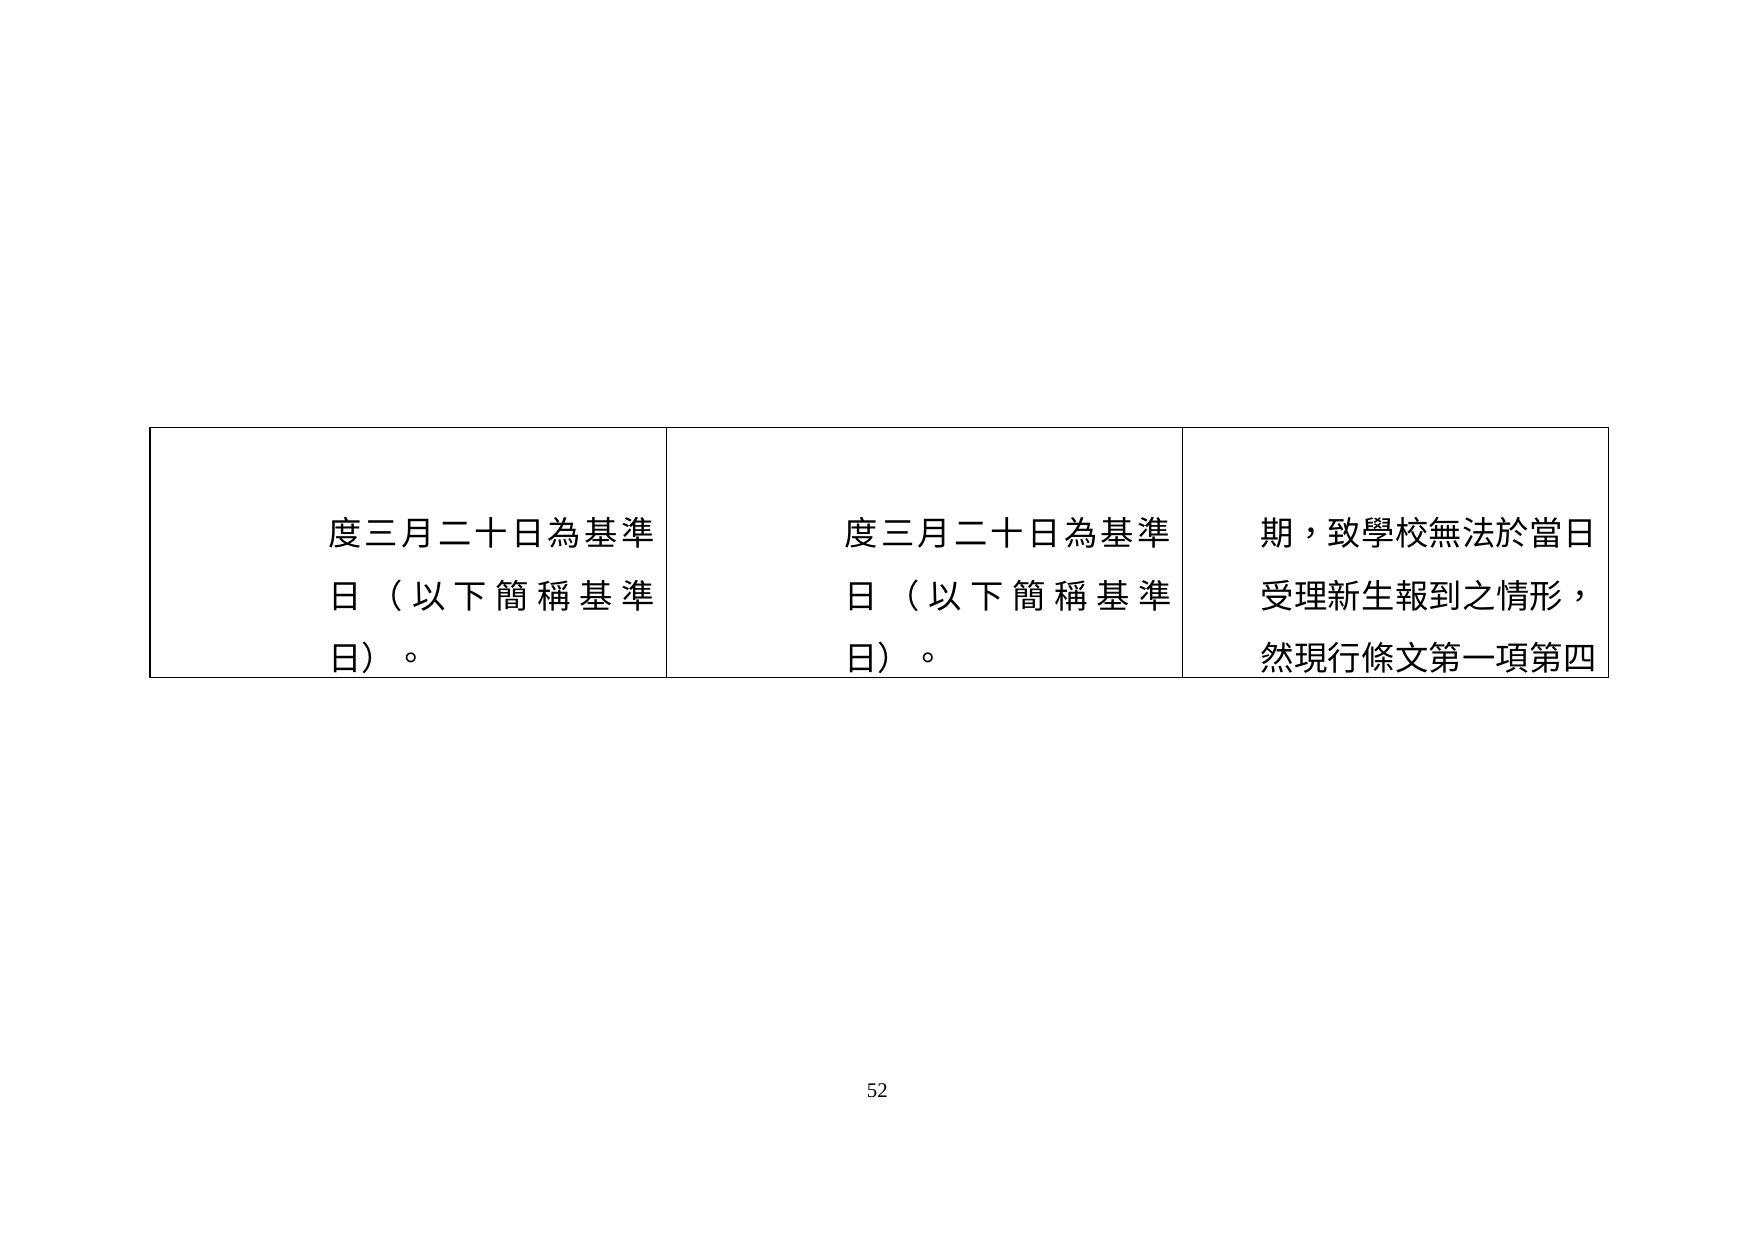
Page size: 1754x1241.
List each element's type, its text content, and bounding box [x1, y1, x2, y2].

table_cell 期，致學校無法於當日受理新生報到之情形，然現行條文第一項第四 [1183, 428, 1608, 677]
table_cell 度三月二十日為基準日（以下簡稱基準日）。 [151, 428, 666, 677]
table_cell 度三月二十日為基準日（以下簡稱基準日）。 [667, 428, 1182, 677]
